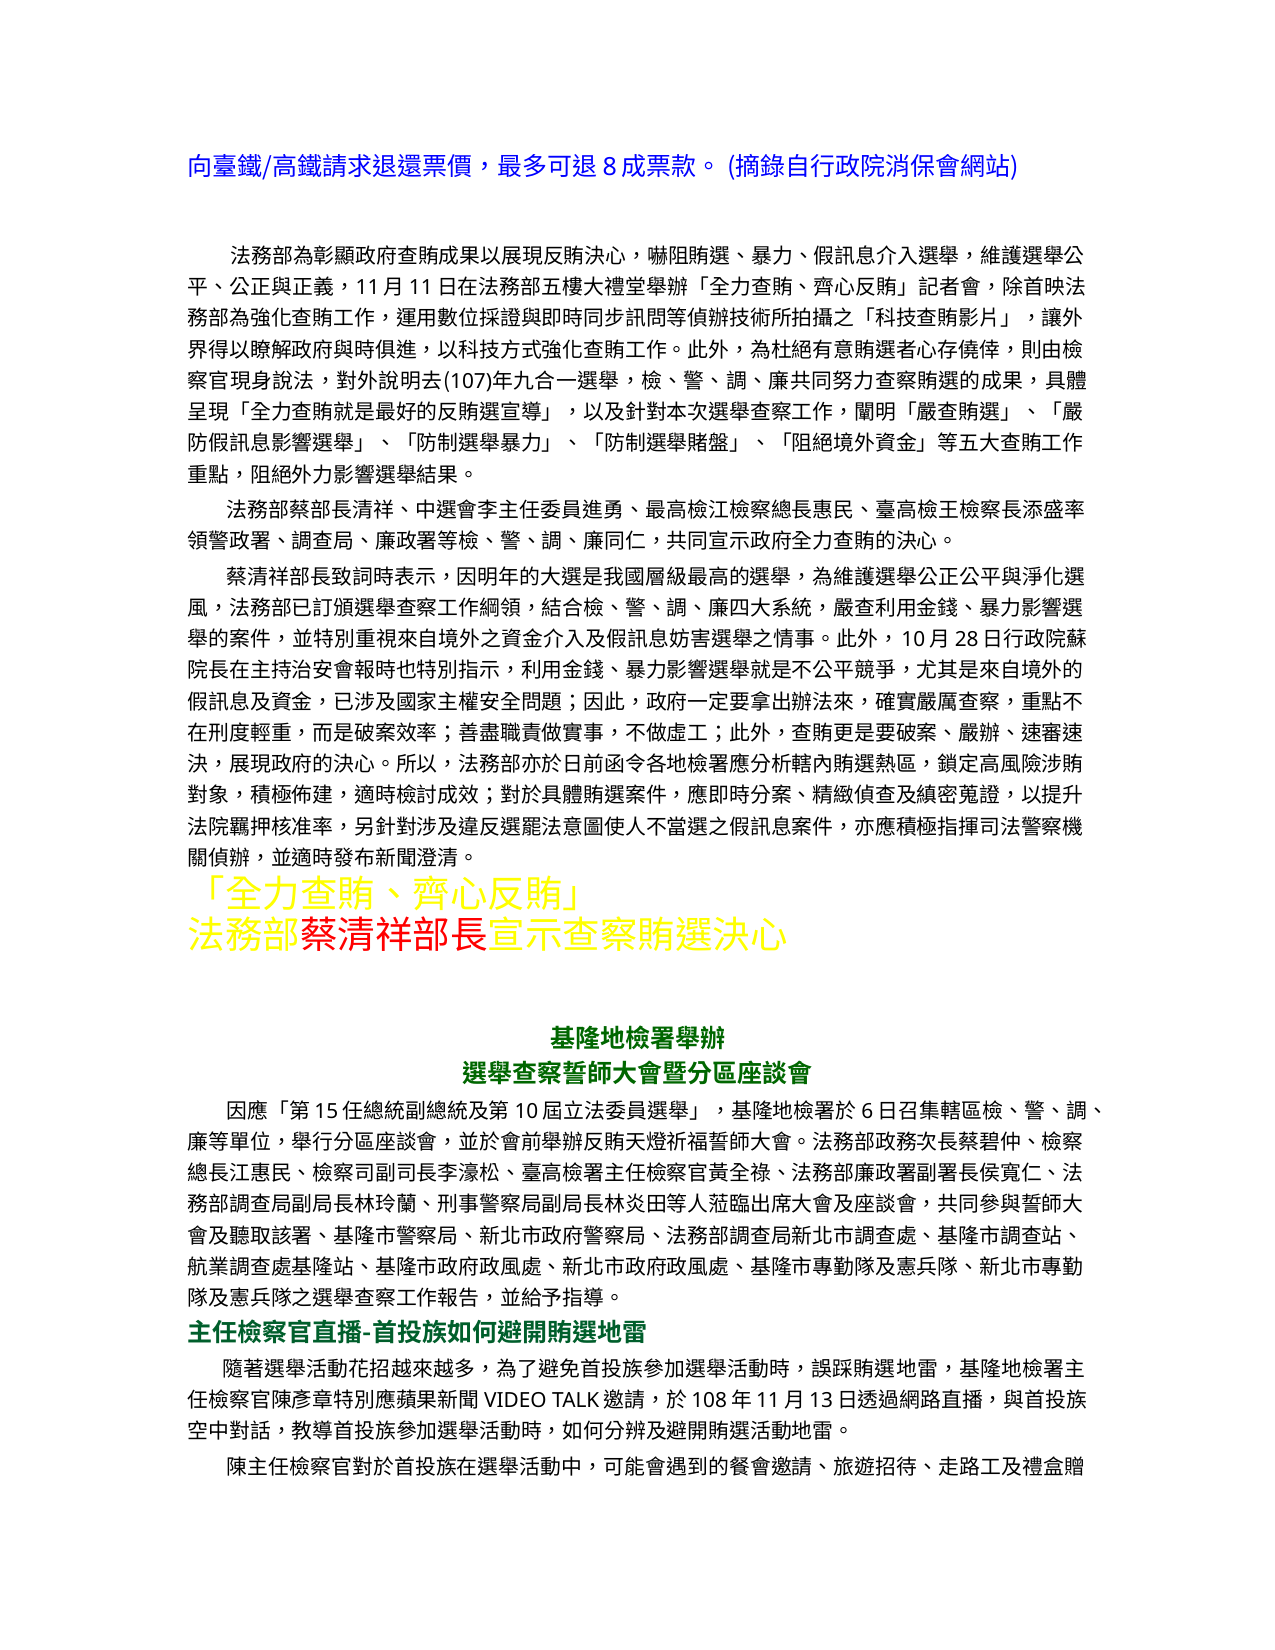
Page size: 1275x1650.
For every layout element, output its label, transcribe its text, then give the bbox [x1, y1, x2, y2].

text 因應「第15任總統副總統及第10屆立法委員選舉」，基隆地檢署於6日召集轄區檢、警、調、廉等單位，舉行分區座談會，並於會前舉辦反賄天燈祈福誓師大會。法務部政務次長蔡碧仲、檢察總長江惠民、檢察司副司長李濠松、臺高檢署主任檢察官黃全祿、法務部廉政署副署長侯寬仁、法務部調查局副局長林玲蘭、刑事警察局副局長林炎田等人蒞臨出席大會及座談會，共同參與誓師大會及聽取該署、基隆市警察局、新北市政府警察局、法務部調查局新北市調查處、基隆市調查站、航業調查處基隆站、基隆市政府政風處、新北市政府政風處、基隆市專勤隊及憲兵隊、新北市專勤隊及憲兵隊之選舉查察工作報告，並給予指導。 [187, 1093, 1087, 1312]
text 陳主任檢察官對於首投族在選舉活動中，可能會遇到的餐會邀請、旅遊招待、走路工及禮盒贈 [187, 1449, 1087, 1481]
text 法務部蔡部長清祥、中選會李主任委員進勇、最高檢江檢察總長惠民、臺高檢王檢察長添盛率領警政署、調查局、廉政署等檢、警、調、廉同仁，共同宣示政府全力查賄的決心。 [187, 492, 1087, 555]
text 隨著選舉活動花招越來越多，為了避免首投族參加選舉活動時，誤踩賄選地雷，基隆地檢署主任檢察官陳彥章特別應蘋果新聞VIDEO TALK邀請，於108年11月13日透過網路直播，與首投族空中對話，教導首投族參加選舉活動時，如何分辨及避開賄選活動地雷。 [187, 1351, 1087, 1445]
text 主任檢察官直播-首投族如何避開賄選地雷 [187, 1316, 1087, 1347]
text 蔡清祥部長致詞時表示，因明年的大選是我國層級最高的選舉，為維護選舉公正公平與淨化選風，法務部已訂頒選舉查察工作綱領，結合檢、警、調、廉四大系統，嚴查利用金錢、暴力影響選舉的案件，並特別重視來自境外之資金介入及假訊息妨害選舉之情事。此外，10月28日行政院蘇院長在主持治安會報時也特別指示，利用金錢、暴力影響選舉就是不公平競爭，尤其是來自境外的假訊息及資金，已涉及國家主權安全問題；因此，政府一定要拿出辦法來，確實嚴厲查察，重點不在刑度輕重，而是破案效率；善盡職責做實事，不做虛工；此外，查賄更是要破案、嚴辦、速審速決，展現政府的決心。所以，法務部亦於日前函令各地檢署應分析轄內賄選熱區，鎖定高風險涉賄對象，積極佈建，適時檢討成效；對於具體賄選案件，應即時分案、精緻偵查及縝密蒐證，以提升法院羈押核准率，另針對涉及違反選罷法意圖使人不當選之假訊息案件，亦應積極指揮司法警察機關偵辦，並適時發布新聞澄清。 [187, 559, 1087, 872]
text 基隆地檢署舉辦 [187, 1022, 1087, 1053]
text 向臺鐵/高鐵請求退還票價，最多可退8成票款。 (摘錄自行政院消保會網站) [187, 150, 1087, 181]
text 選舉查察誓師大會暨分區座談會 [187, 1058, 1087, 1089]
text 「全力查賄、齊心反賄」 [187, 874, 1087, 915]
text 法務部為彰顯政府查賄成果以展現反賄決心，嚇阻賄選、暴力、假訊息介入選舉，維護選舉公平、公正與正義，11月11日在法務部五樓大禮堂舉辦「全力查賄、齊心反賄」記者會，除首映法務部為強化查賄工作，運用數位採證與即時同步訊問等偵辦技術所拍攝之「科技查賄影片」，讓外界得以瞭解政府與時俱進，以科技方式強化查賄工作。此外，為杜絕有意賄選者心存僥倖，則由檢察官現身說法，對外說明去(107)年九合一選舉，檢、警、調、廉共同努力查察賄選的成果，具體呈現「全力查賄就是最好的反賄選宣導」，以及針對本次選舉查察工作，闡明「嚴查賄選」、「嚴防假訊息影響選舉」、「防制選舉暴力」、「防制選舉賭盤」、「阻絕境外資金」等五大查賄工作重點，阻絕外力影響選舉結果。 [187, 238, 1087, 488]
text 法務部蔡清祥部長宣示查察賄選決心 [187, 915, 1087, 957]
